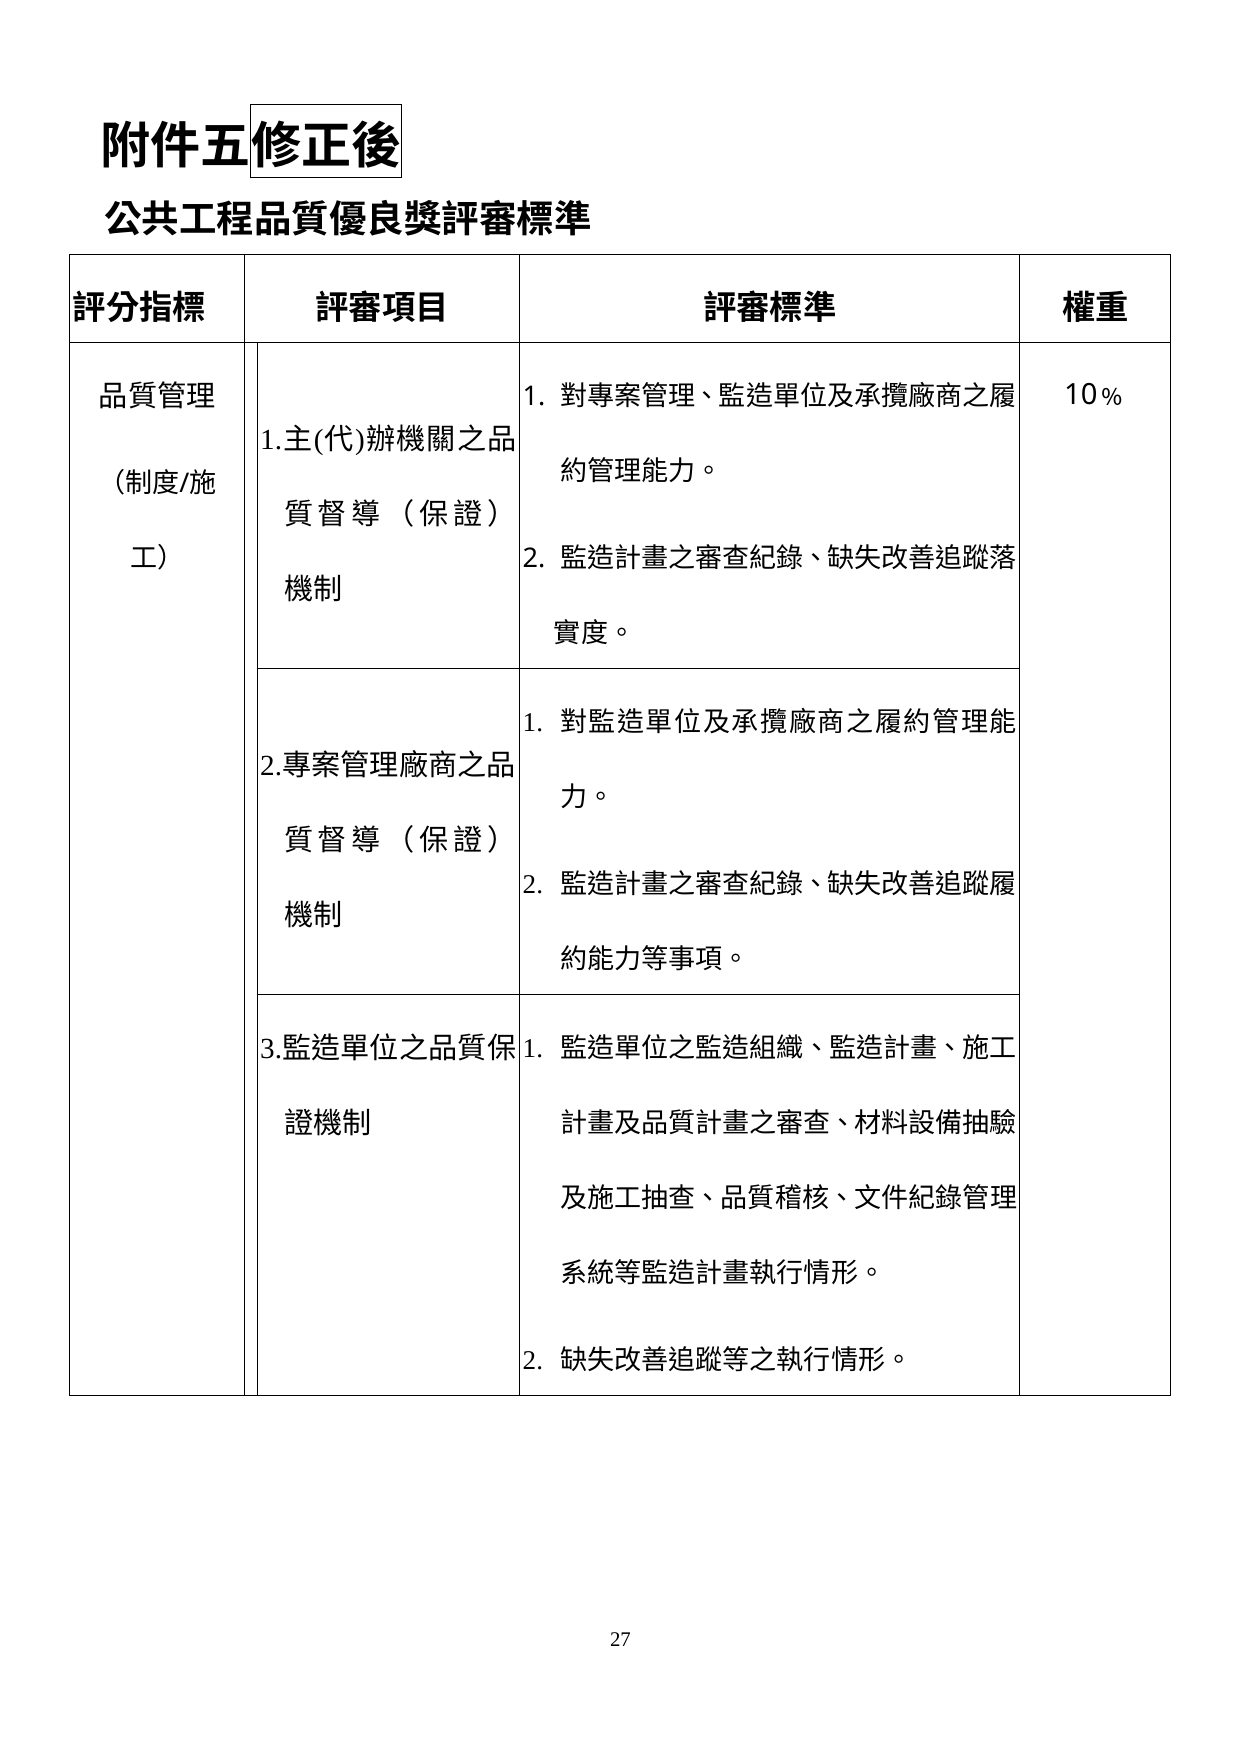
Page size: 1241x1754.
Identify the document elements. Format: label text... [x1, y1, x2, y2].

table_cell 10﹪ [1020, 343, 1170, 1395]
table_cell 3.監造單位之品質保證機制 [258, 995, 519, 1395]
text 公共工程品質優良獎評審標準 [104, 179, 1140, 254]
table_cell 2.專案管理廠商之品質督導（保證）機制 [258, 669, 519, 994]
table_cell [245, 343, 257, 1395]
table_header 評審標準 [520, 255, 1019, 342]
table_header 評分指標 [70, 255, 244, 342]
table_cell 監造單位之監造組織、監造計畫、施工計畫及品質計畫之審查、材料設備抽驗及施工抽查、品質稽核、文件紀錄管理系統等監造計畫執行情形。 缺失改善追蹤等之執行情形。 [520, 995, 1019, 1395]
table_cell 1.主(代)辦機關之品質督導（保證）機制 [258, 343, 519, 668]
table_cell 對專案管理、監造單位及承攬廠商之履約管理能力。 監造計畫之審查紀錄、缺失改善追蹤落實度。 [520, 343, 1019, 668]
text 附件五修正後 [251, 104, 1140, 179]
table_header 評審項目 [245, 255, 519, 342]
table_cell 品質管理 （制度/施工） [70, 343, 244, 1395]
text 附件五修正後 [100, 104, 250, 179]
text 附件五修正後 [251, 105, 401, 177]
table_cell 對監造單位及承攬廠商之履約管理能力。 監造計畫之審查紀錄、缺失改善追蹤履約能力等事項。 [520, 669, 1019, 994]
table_header 權重 [1020, 255, 1170, 342]
